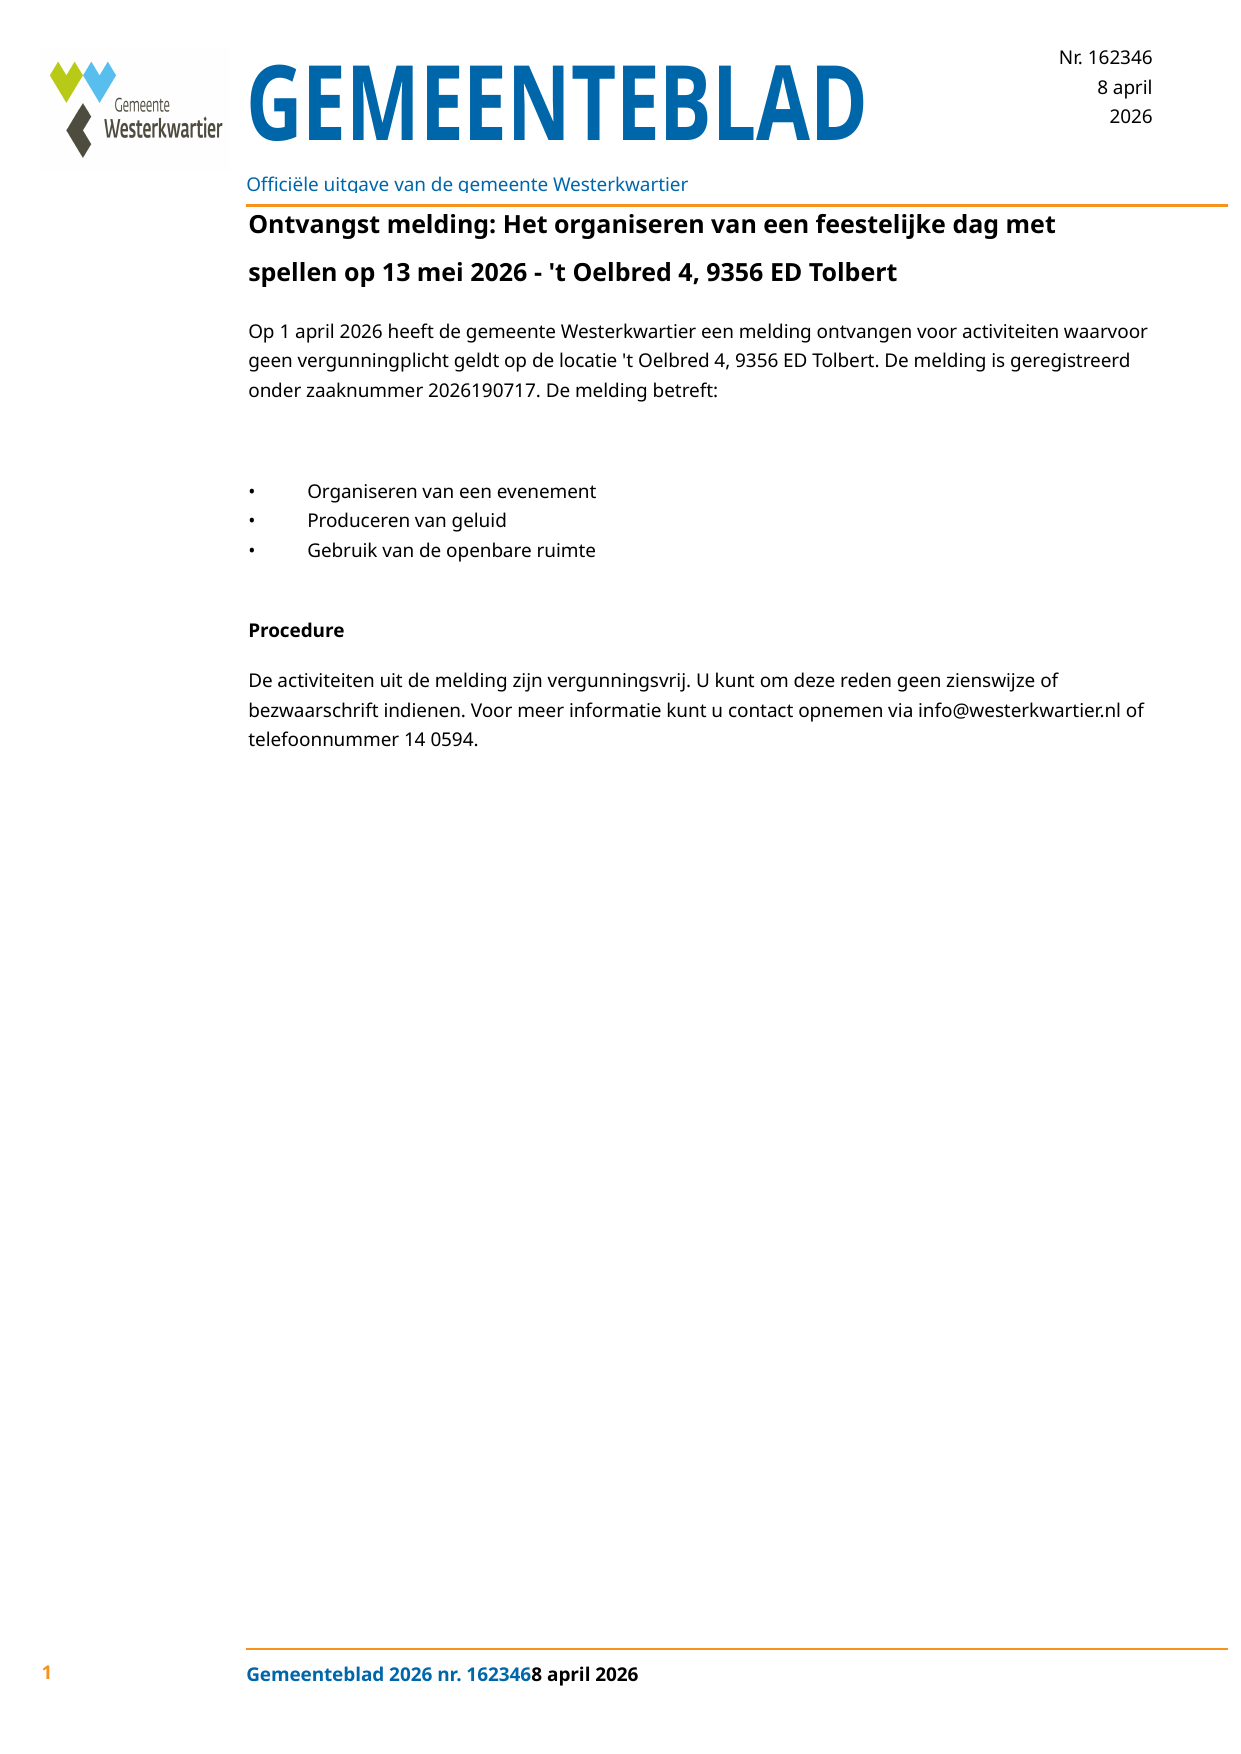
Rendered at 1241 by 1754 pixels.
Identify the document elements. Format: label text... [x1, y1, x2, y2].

list Organiseren van een evenement [248, 478, 1152, 504]
text Op 1 april 2026 heeft de gemeente Westerkwartier een melding ontvangen voor activiteiten waarvoor geen vergunningplicht geldt op de locatie 't Oelbred 4, 9356 ED Tolbert. De melding is geregistreerd onder zaaknummer 2026190717. De melding betreft: [248, 318, 1152, 403]
list Gebruik van de openbare ruimte [248, 537, 1152, 563]
text De activiteiten uit de melding zijn vergunningsvrij. U kunt om deze reden geen zienswijze of bezwaarschrift indienen. Voor meer informatie kunt u contact opnemen via info@westerkwartier.nl of telefoonnummer 14 0594. [248, 667, 1152, 752]
text Procedure [248, 617, 1152, 643]
list Produceren van geluid [248, 507, 1152, 533]
text Ontvangst melding: Het organiseren van een feestelijke dag met spellen op 13 mei 2026 - 't Oelbred 4, 9356 ED Tolbert [248, 207, 1152, 288]
picture [41, 47, 231, 172]
